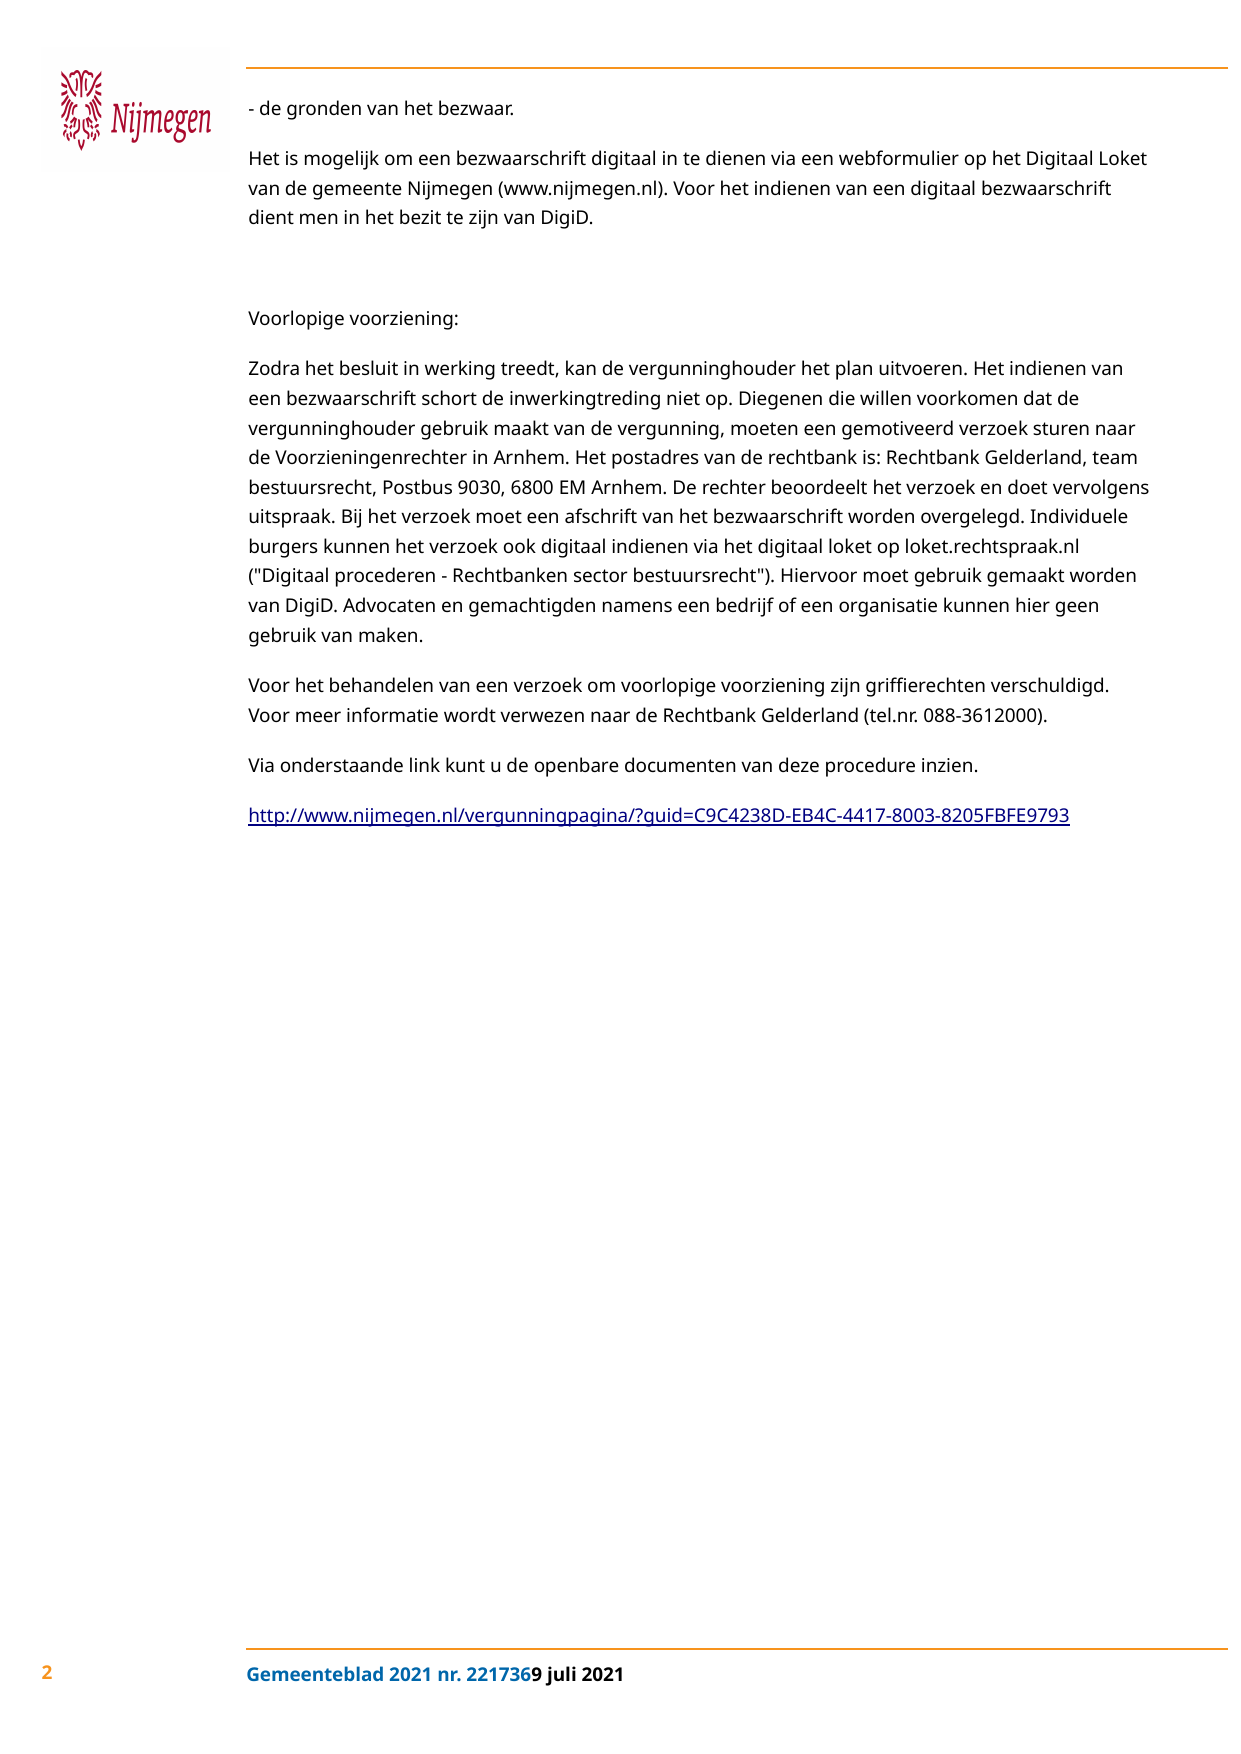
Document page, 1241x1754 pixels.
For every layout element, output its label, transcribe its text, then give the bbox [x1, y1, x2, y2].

text Zodra het besluit in werking treedt, kan de vergunninghouder het plan uitvoeren. Het indienen van een bezwaarschrift schort de inwerkingtreding niet op. Diegenen die willen voorkomen dat de vergunninghouder gebruik maakt van de vergunning, moeten een gemotiveerd verzoek sturen naar de Voorzieningenrechter in Arnhem. Het postadres van de rechtbank is: Rechtbank Gelderland, team bestuursrecht, Postbus 9030, 6800 EM Arnhem. De rechter beoordeelt het verzoek en doet vervolgens uitspraak. Bij het verzoek moet een afschrift van het bezwaarschrift worden overgelegd. Individuele burgers kunnen het verzoek ook digitaal indienen via het digitaal loket op loket.rechtspraak.nl ("Digitaal procederen - Rechtbanken sector bestuursrecht"). Hiervoor moet gebruik gemaakt worden van DigiD. Advocaten en gemachtigden namens een bedrijf of een organisatie kunnen hier geen gebruik van maken. [248, 356, 1152, 648]
text Voorlopige voorziening: [248, 305, 1152, 331]
picture [41, 47, 231, 172]
text Voor het behandelen van een verzoek om voorlopige voorziening zijn griffierechten verschuldigd. Voor meer informatie wordt verwezen naar de Rechtbank Gelderland (tel.nr. 088-3612000). [248, 672, 1152, 728]
text Het is mogelijk om een bezwaarschrift digitaal in te dienen via een webformulier op het Digitaal Loket van de gemeente Nijmegen (www.nijmegen.nl). Voor het indienen van een digitaal bezwaarschrift dient men in het bezit te zijn van DigiD. [248, 145, 1152, 230]
text Via onderstaande link kunt u de openbare documenten van deze procedure inzien. [248, 752, 1152, 778]
text http://www.nijmegen.nl/vergunningpagina/?guid=C9C4238D-EB4C-4417-8003-8205FBFE9793 [248, 803, 1152, 828]
text - de gronden van het bezwaar. [248, 95, 1152, 121]
